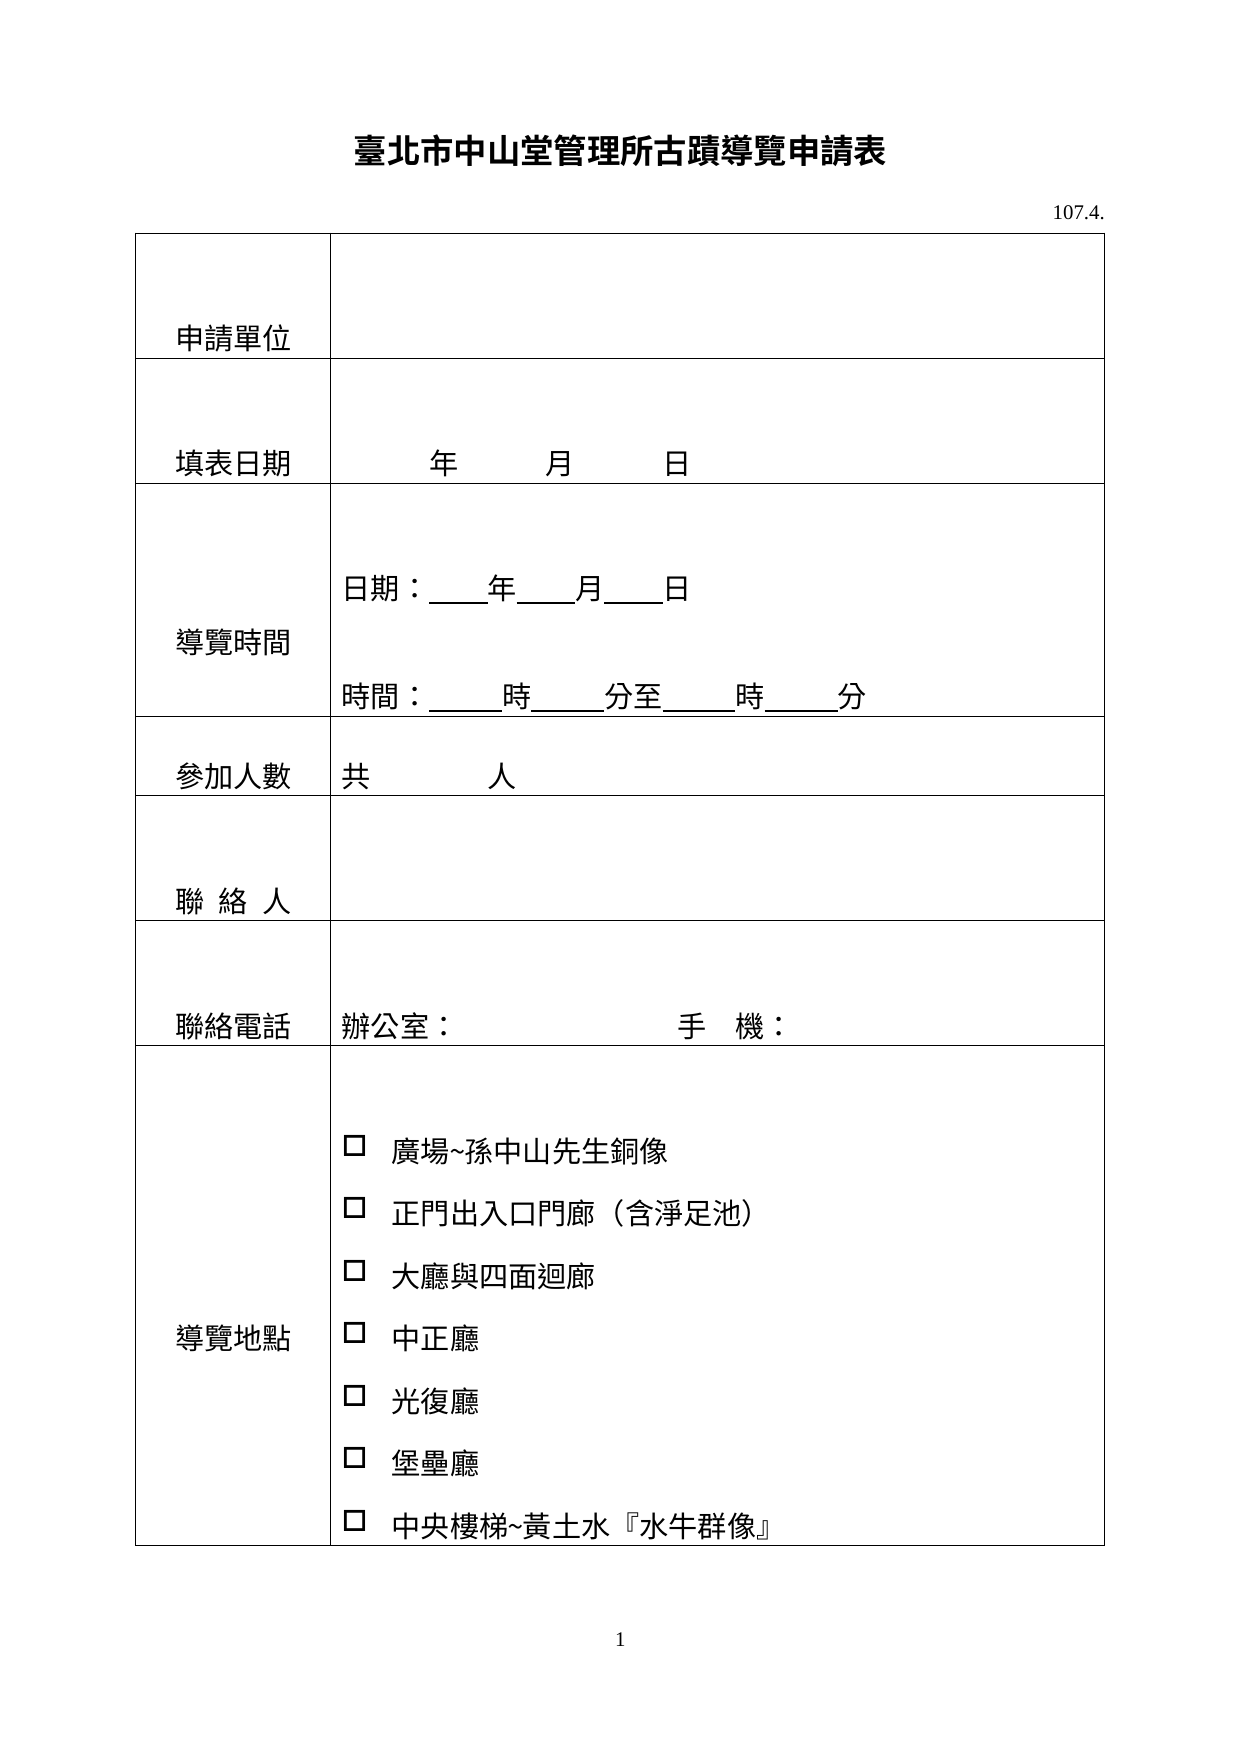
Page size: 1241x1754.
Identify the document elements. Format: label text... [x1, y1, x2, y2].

table_cell 導覽地點 [136, 1046, 330, 1545]
table_cell 聯 絡 人 [136, 796, 330, 920]
table_cell 參加人數 [136, 717, 330, 795]
table_cell 辦公室： 手 機： [331, 921, 1104, 1045]
table_cell [331, 796, 1104, 920]
table_cell 聯絡電話 [136, 921, 330, 1045]
table_header [331, 234, 1104, 358]
table_cell 日期： 年 月 日 時間： 時 分至 時 分 [331, 484, 1104, 716]
table_cell 填表日期 [136, 359, 330, 483]
table_cell 年 月 日 [331, 359, 1104, 483]
text 臺北市中山堂管理所古蹟導覽申請表 [136, 108, 1104, 170]
table_cell 導覽時間 [136, 484, 330, 716]
table_cell 廣場~孫中山先生銅像 正門出入口門廊（含淨足池） 大廳與四面迴廊 中正廳 光復廳 堡壘廳 中央樓梯~黃土水『水牛群像』 [331, 1046, 1104, 1545]
table_cell 共 人 [331, 717, 1104, 795]
table_header 申請單位 [136, 234, 330, 358]
text 107.4. [136, 170, 1104, 233]
